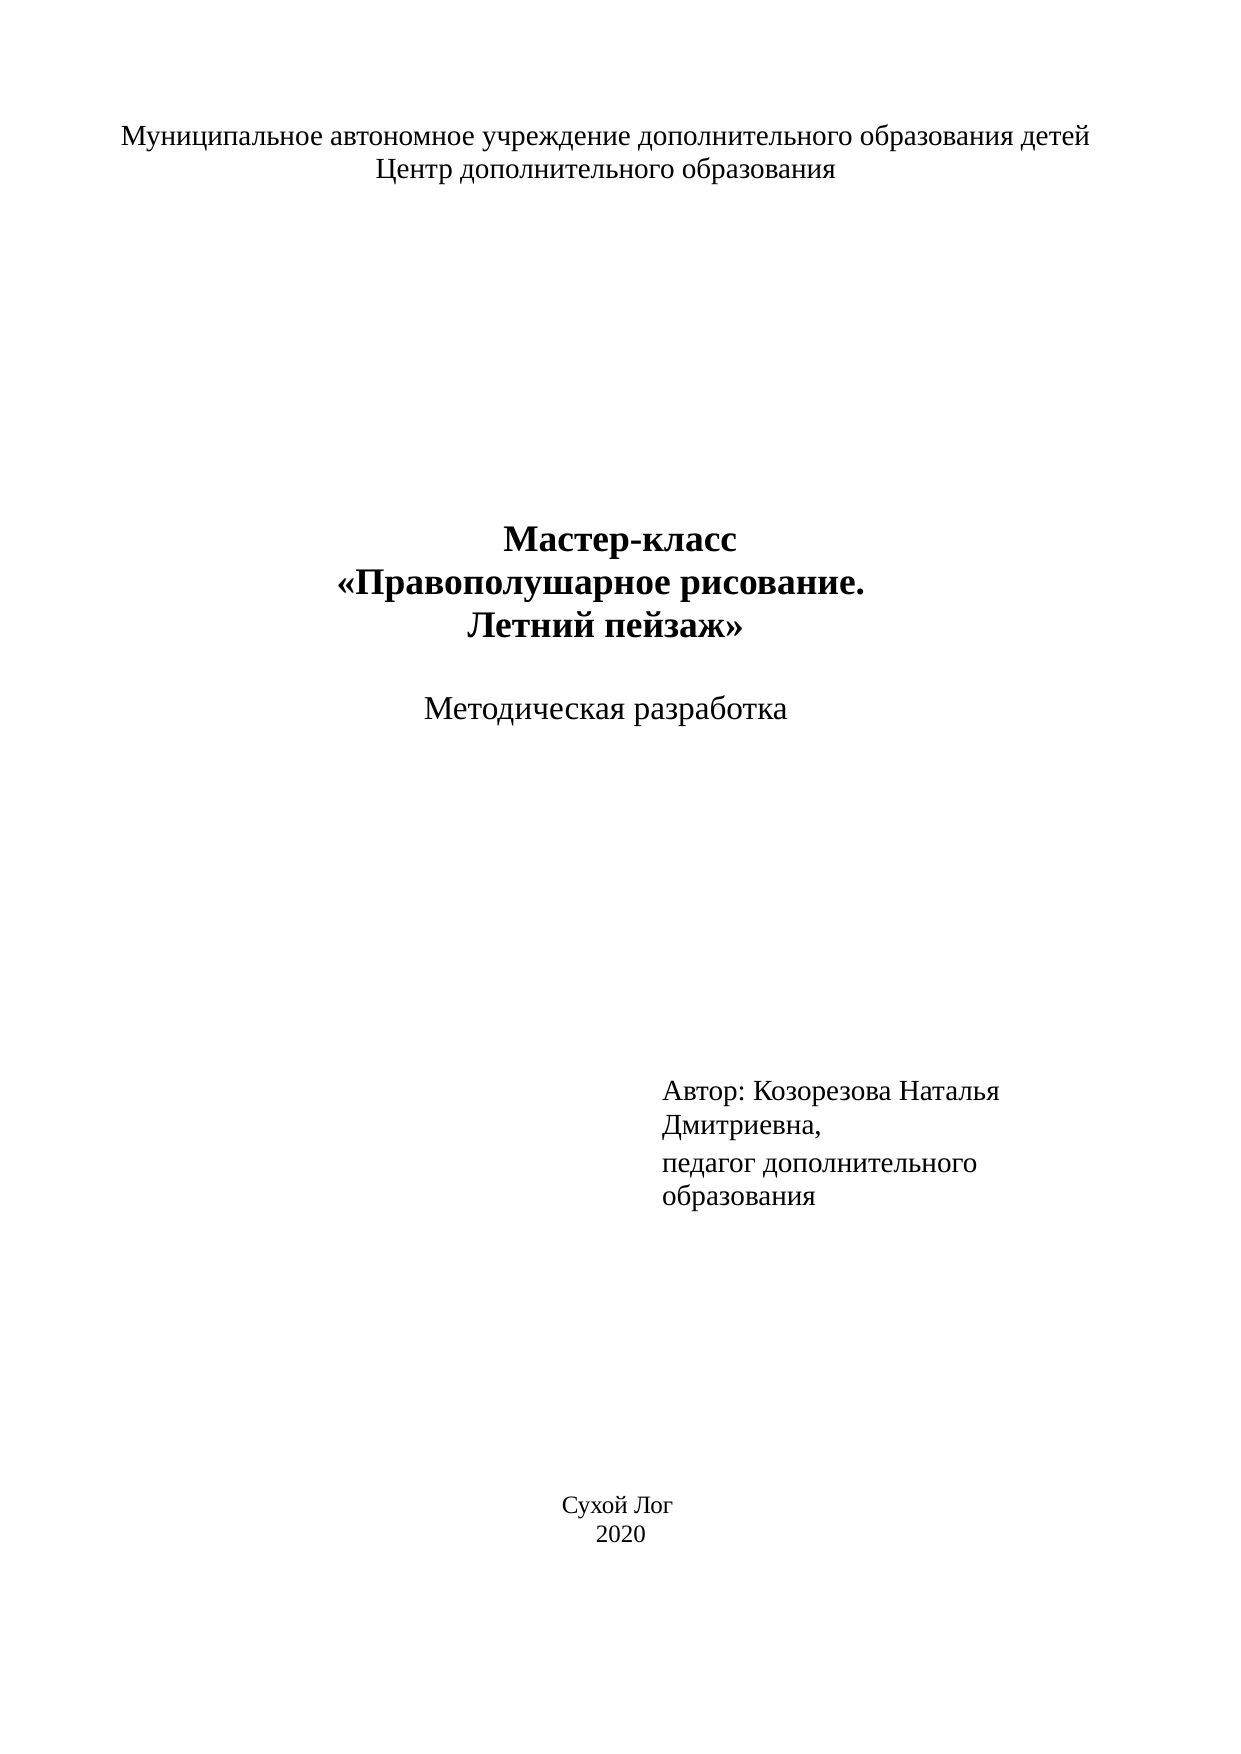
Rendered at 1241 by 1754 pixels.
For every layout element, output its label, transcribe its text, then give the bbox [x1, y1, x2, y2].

text Автор: Козорезова Наталья Дмитриевна, [662, 1073, 1122, 1141]
text Методическая разработка [118, 688, 1093, 727]
text Центр дополнительного образования [118, 152, 1093, 185]
text Сухой Лог [119, 1491, 1122, 1519]
text Муниципальное автономное учреждение дополнительного образования детей [118, 118, 1093, 152]
text педагог дополнительного образования [662, 1145, 1122, 1212]
text Мастер-класс [118, 518, 1122, 560]
text Летний пейзаж» [118, 603, 1093, 646]
text «Правополушарное рисование. [118, 560, 1093, 603]
text 2020 [119, 1519, 1122, 1548]
